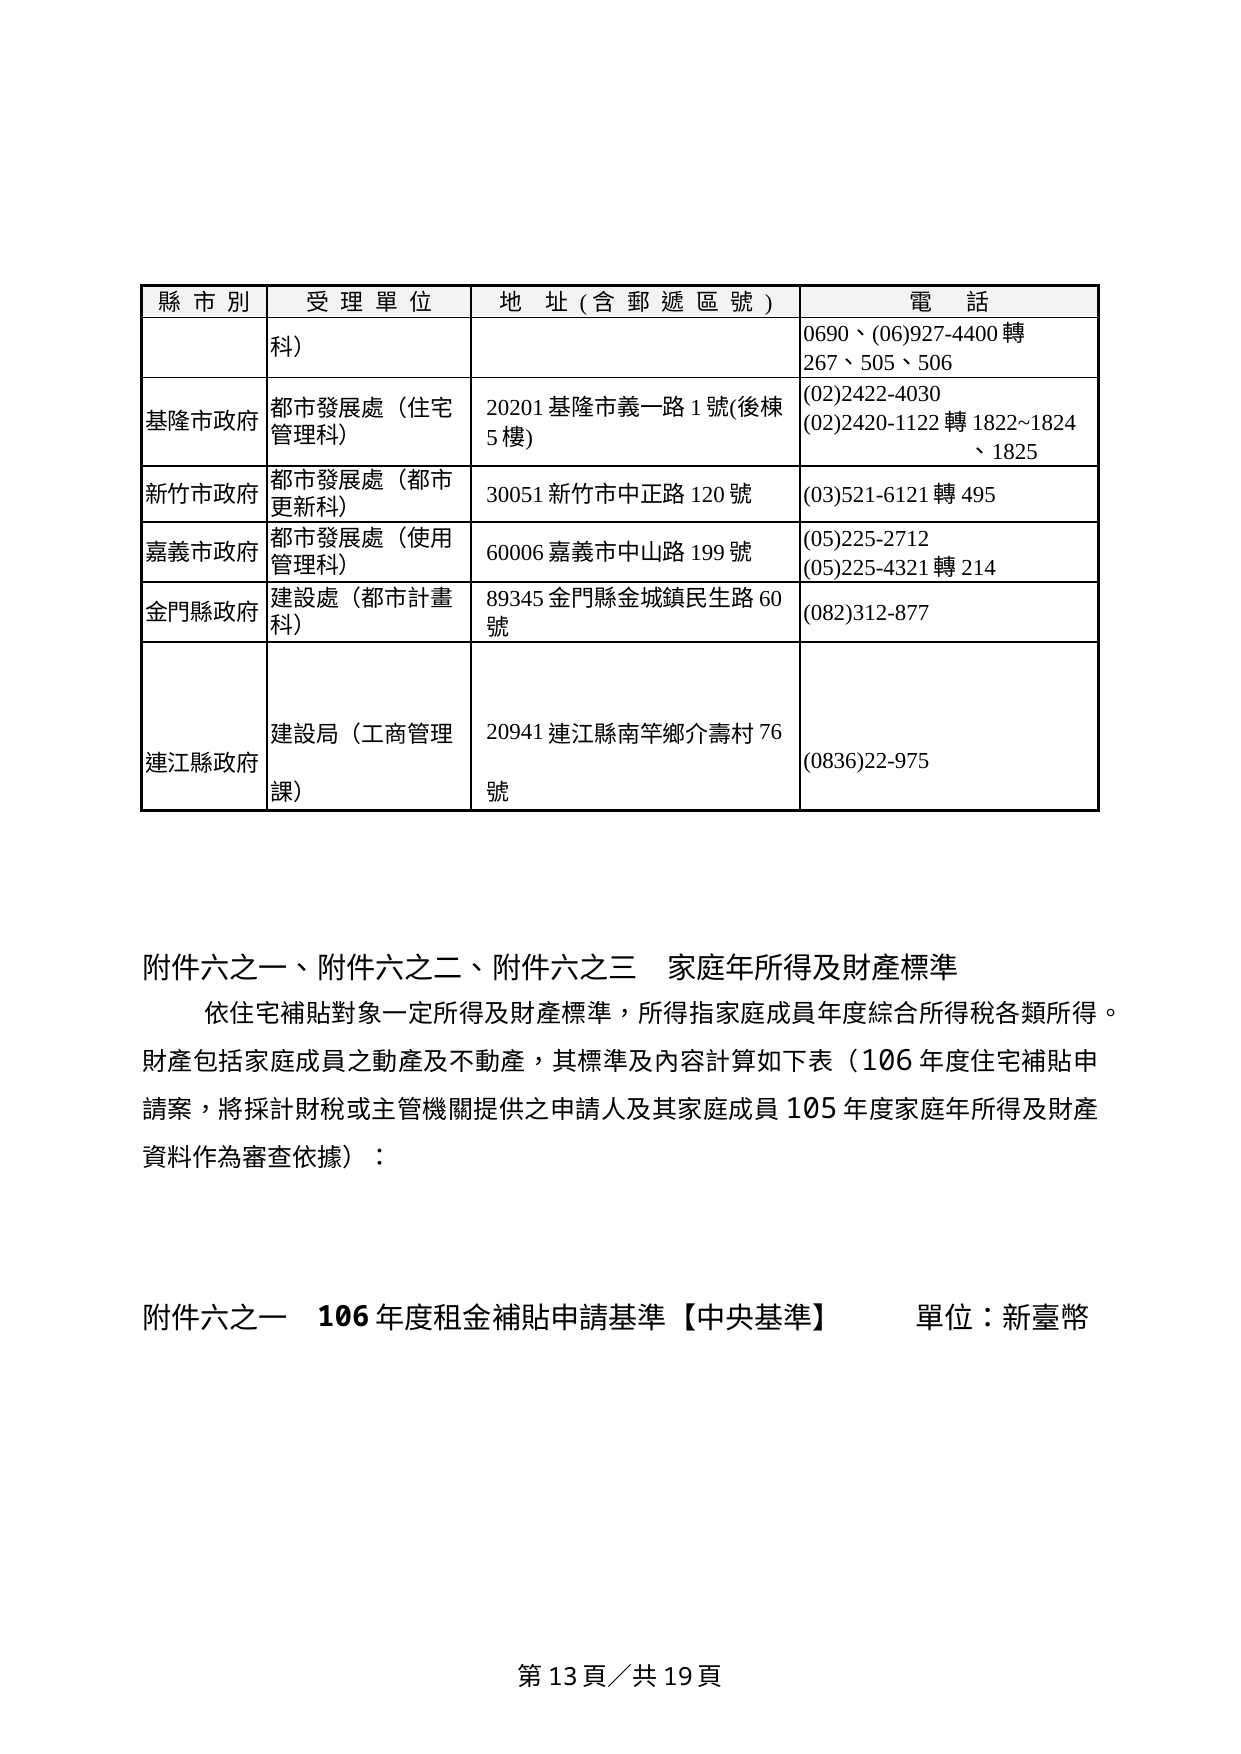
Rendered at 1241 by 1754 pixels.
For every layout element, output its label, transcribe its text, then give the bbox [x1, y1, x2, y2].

table_cell 30051新竹市中正路120號 [472, 467, 799, 521]
table_cell 20941連江縣南竿鄉介壽村76號 [472, 643, 799, 809]
table_cell (082)312-877 [801, 583, 1097, 641]
table_cell 89345金門縣金城鎮民生路60號 [472, 583, 799, 641]
table_cell (0836)22-975 [801, 643, 1097, 809]
table_cell (05)225-2712 (05)225-4321轉214 [801, 523, 1097, 581]
table_cell (02)2422-4030 (02)2420-1122轉1822~1824 、1825 [801, 378, 1097, 465]
table_header 縣 市 別 [143, 287, 266, 316]
table_cell 都市發展處（都市更新科） [268, 467, 470, 521]
table_header 電 話 [801, 287, 1097, 316]
table_cell 新竹市政府 [143, 467, 266, 521]
table_cell 60006嘉義市中山路199號 [472, 523, 799, 581]
table_cell [143, 318, 266, 376]
text 依住宅補貼對象一定所得及財產標準，所得指家庭成員年度綜合所得稅各類所得。財產包括家庭成員之動產及不動產，其標準及內容計算如下表（106年度住宅補貼申請案，將採計財稅或主管機關提供之申請人及其家庭成員105年度家庭年所得及財產資料作為審查依據）： [142, 984, 1098, 1176]
table_cell 基隆市政府 [143, 378, 266, 465]
table_cell 都市發展處（使用管理科） [268, 523, 470, 581]
table_cell 連江縣政府 [143, 643, 266, 809]
table_cell 20201基隆市義一路1號(後棟5樓) [472, 378, 799, 465]
text 附件六之一、附件六之二、附件六之三 家庭年所得及財產標準 [142, 926, 1098, 984]
table_cell 科） [268, 318, 470, 376]
table_cell 建設局（工商管理課） [268, 643, 470, 809]
table_cell (03)521-6121轉495 [801, 467, 1097, 521]
table_cell 0690、(06)927-4400轉267、505、506 [801, 318, 1097, 376]
table_cell 金門縣政府 [143, 583, 266, 641]
table_header 受 理 單 位 [268, 287, 470, 316]
table_header 地 址 ( 含 郵 遞 區 號 ) [472, 287, 799, 316]
table_cell 嘉義市政府 [143, 523, 266, 581]
table_cell 建設處（都市計畫科） [268, 583, 470, 641]
table_cell [472, 318, 799, 376]
text 附件六之一 106年度租金補貼申請基準【中央基準】 單位：新臺幣 [142, 1276, 1098, 1334]
table_cell 都市發展處（住宅管理科） [268, 378, 470, 465]
